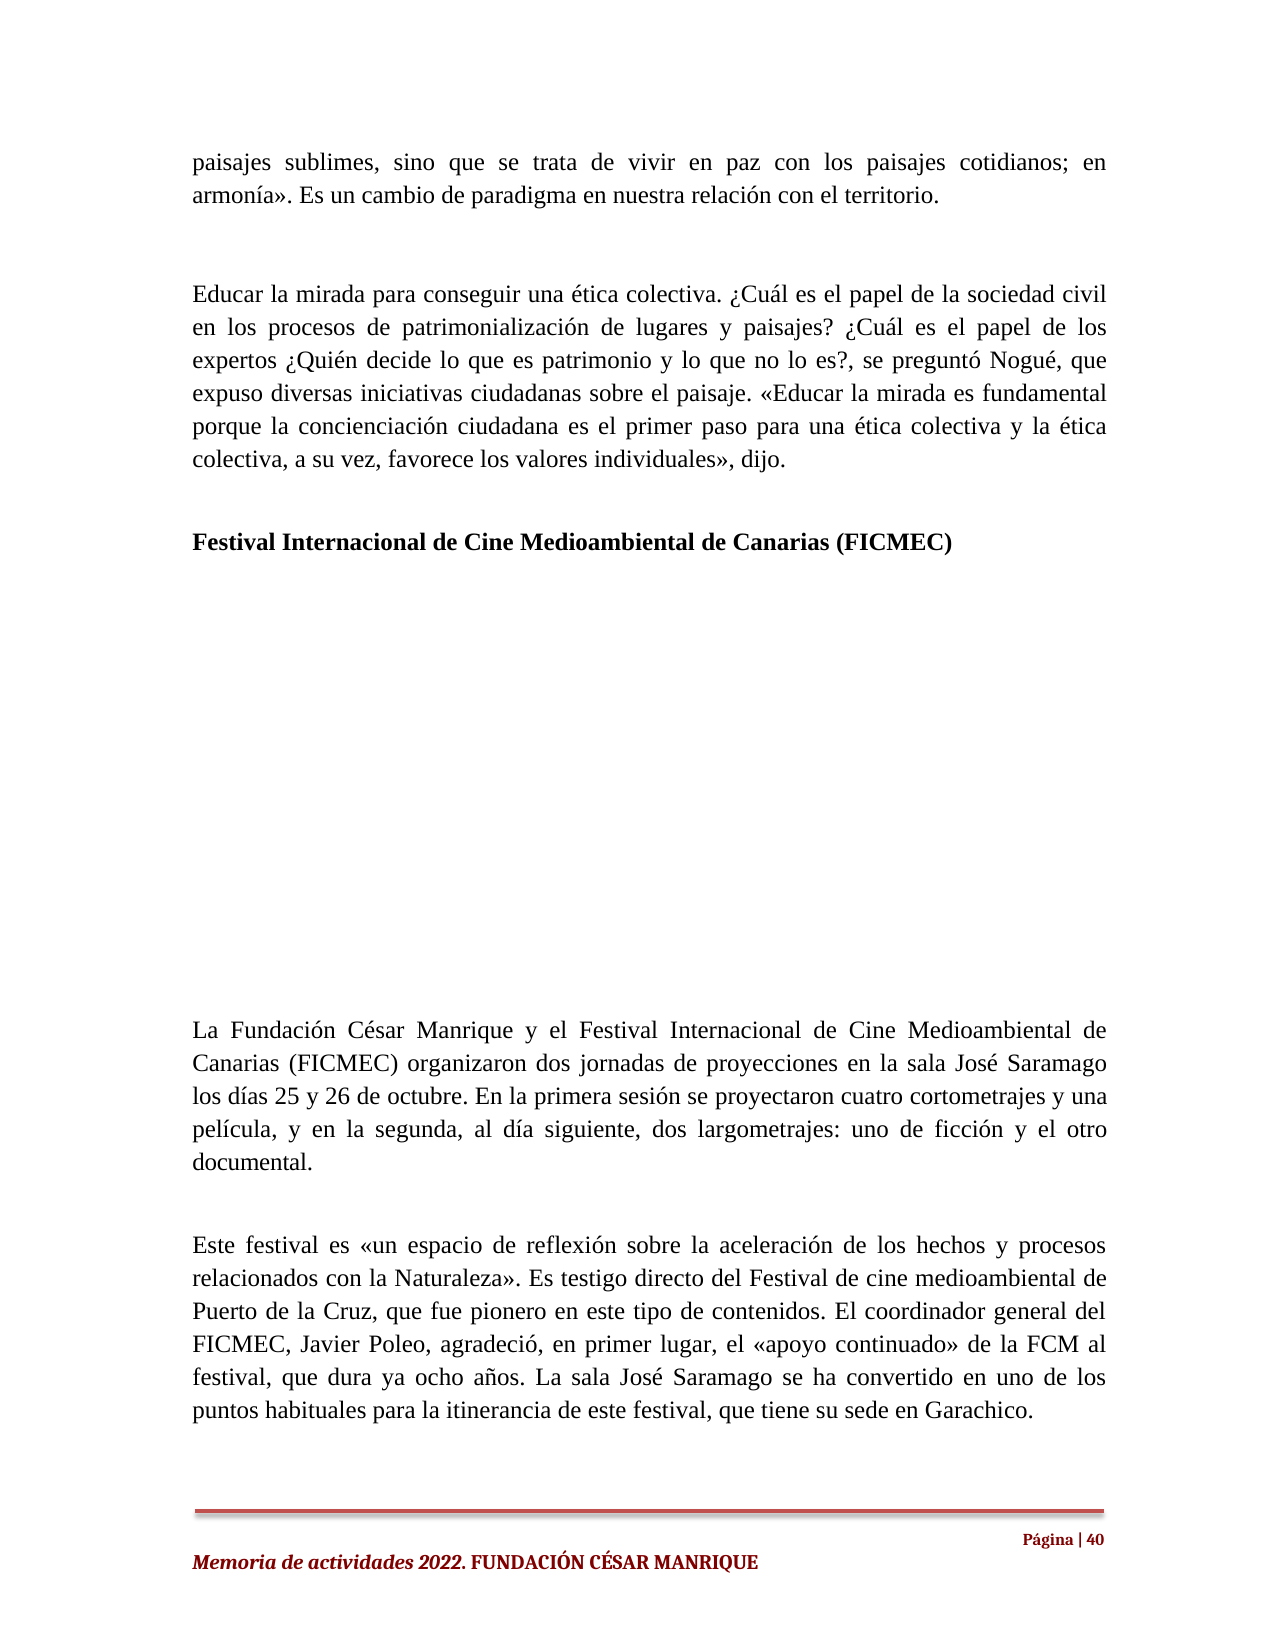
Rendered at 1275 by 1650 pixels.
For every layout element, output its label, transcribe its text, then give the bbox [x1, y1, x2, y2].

text Educar la mirada para conseguir una ética colectiva. ¿Cuál es el papel de la sociedad civil en los procesos de patrimonialización de lugares y paisajes? ¿Cuál es el papel de los expertos ¿Quién decide lo que es patrimonio y lo que no lo es?, se preguntó Nogué, que expuso diversas iniciativas ciudadanas sobre el paisaje. «Educar la mirada es fundamental porque la concienciación ciudadana es el primer paso para una ética colectiva y la ética colectiva, a su vez, favorece los valores individuales», dijo. [192, 279, 1108, 473]
text Este festival es «un espacio de reflexión sobre la aceleración de los hechos y procesos relacionados con la Naturaleza». Es testigo directo del Festival de cine medioambiental de Puerto de la Cruz, que fue pionero en este tipo de contenidos. El coordinador general del FICMEC, Javier Poleo, agradeció, en primer lugar, el «apoyo continuado» de la FCM al festival, que dura ya ocho años. La sala José Saramago se ha convertido en uno de los puntos habituales para la itinerancia de este festival, que tiene su sede en Garachico. [192, 1230, 1108, 1424]
text paisajes sublimes, sino que se trata de vivir en paz con los paisajes cotidianos; en armonía». Es un cambio de paradigma en nuestra relación con el territorio. [192, 147, 1108, 209]
subtitle Festival Internacional de Cine Medioambiental de Canarias (FICMEC) [192, 527, 1200, 556]
text La Fundación César Manrique y el Festival Internacional de Cine Medioambiental de Canarias (FICMEC) organizaron dos jornadas de proyecciones en la sala José Saramago los días 25 y 26 de octubre. En la primera sesión se proyectaron cuatro cortometrajes y una película, y en la segunda, al día siguiente, dos largometrajes: uno de ficción y el otro documental. [192, 1015, 1108, 1176]
